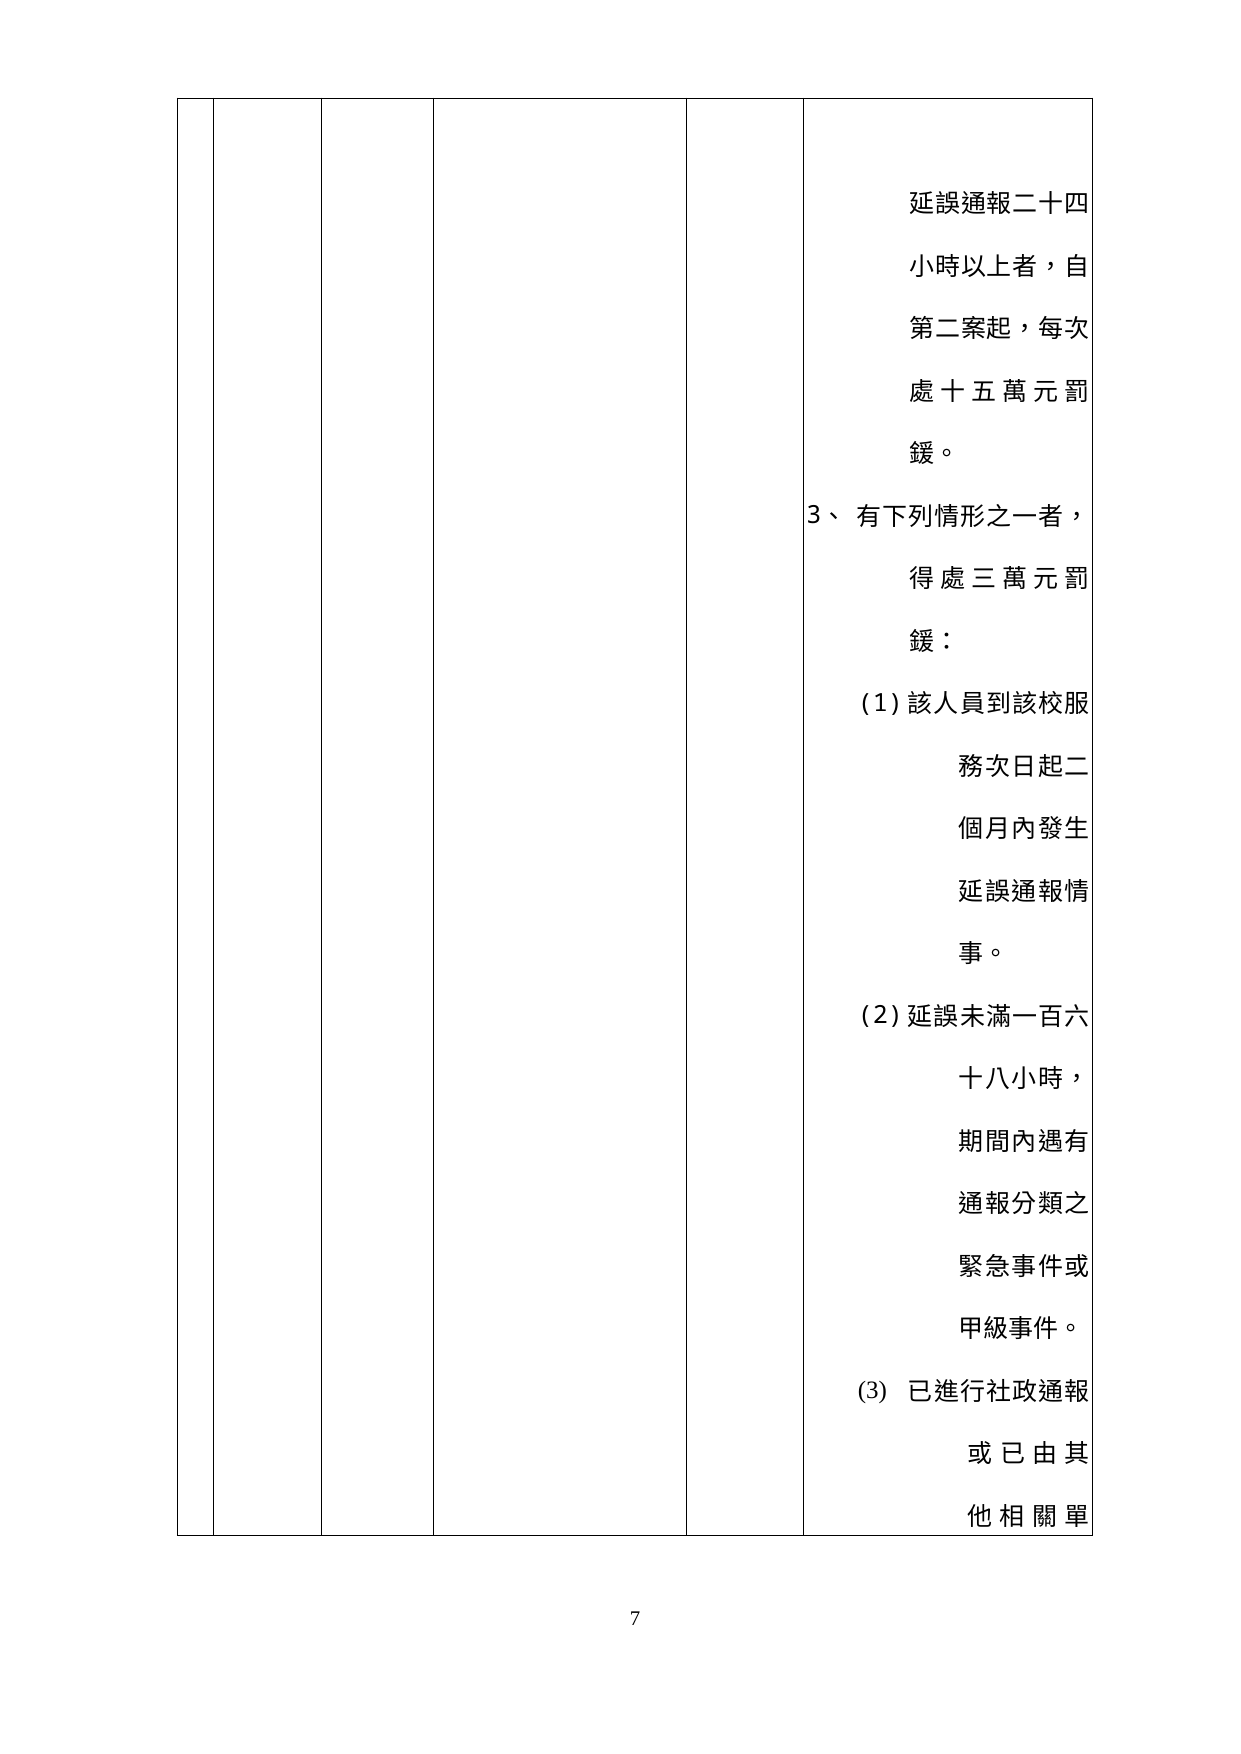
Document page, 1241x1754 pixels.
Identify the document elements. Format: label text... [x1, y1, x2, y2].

table_cell [687, 99, 803, 1535]
table_cell [434, 99, 686, 1535]
table_cell [178, 99, 213, 1535]
table_cell [214, 99, 321, 1535]
table_cell [322, 99, 433, 1535]
table_cell 同一案件： 延誤未滿四十八小時者處三萬元。 延誤四十八小時以上未滿九十六小時者處六萬元。 延誤九十六小時以上未滿一百六十八小時者處九萬元。 延誤一百六十八小時以上者處十二萬元。 延誤一百六十八小時以上且情節重大者處十五萬元。 一年內有二案件以上延誤通報二十四小時以上者，自第二案起，每次處十五萬元罰鍰。 有下列情形之一者，得處三萬元罰鍰： 該人員到該校服務次日起二個月內發生延誤通報情事。 延誤未滿一百六十八小時，期間內遇有通報分類之緊急事件或甲級事件。 已進行社政通報或已由其他相關單位介入處理。 [804, 99, 1092, 1535]
